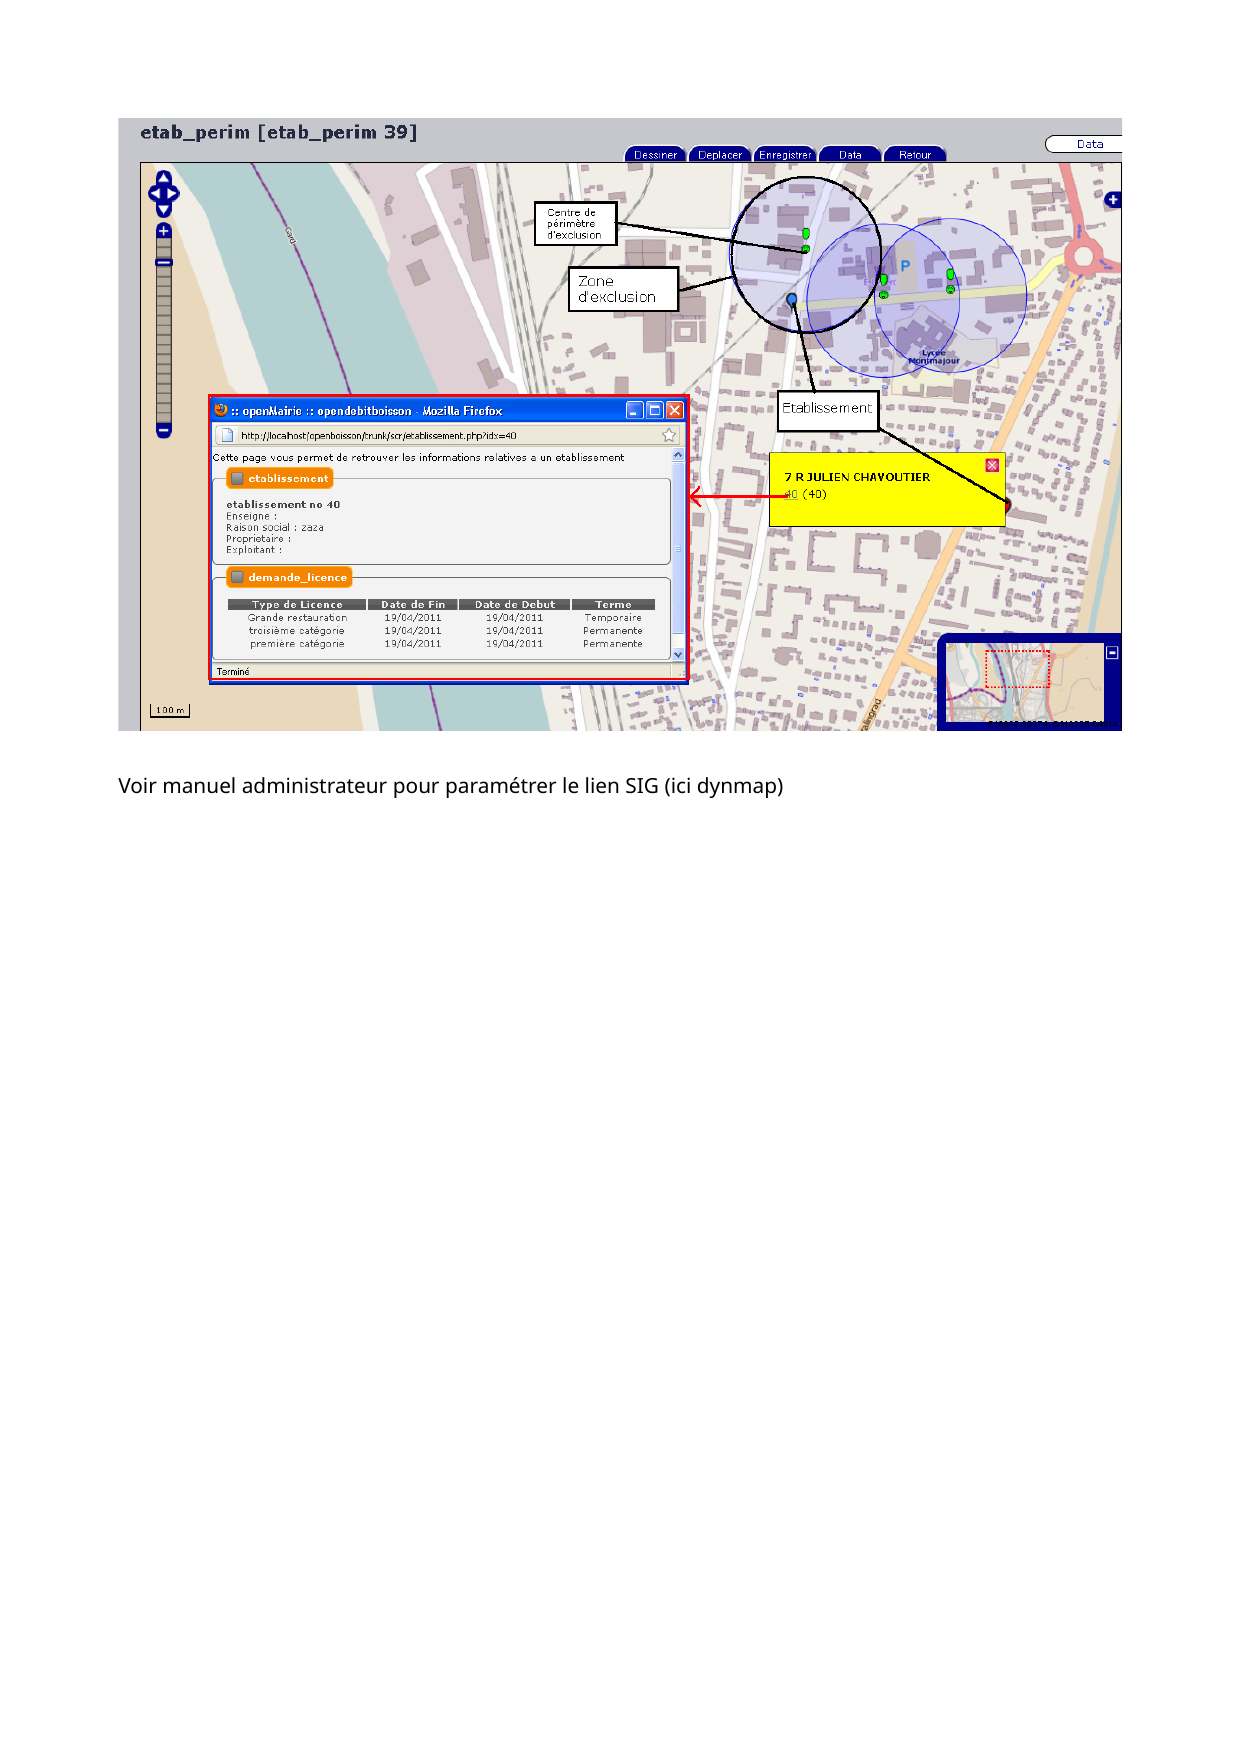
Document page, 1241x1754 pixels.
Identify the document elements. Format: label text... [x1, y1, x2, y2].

text Voir manuel administrateur pour paramétrer le lien SIG (ici dynmap) [118, 771, 1122, 800]
